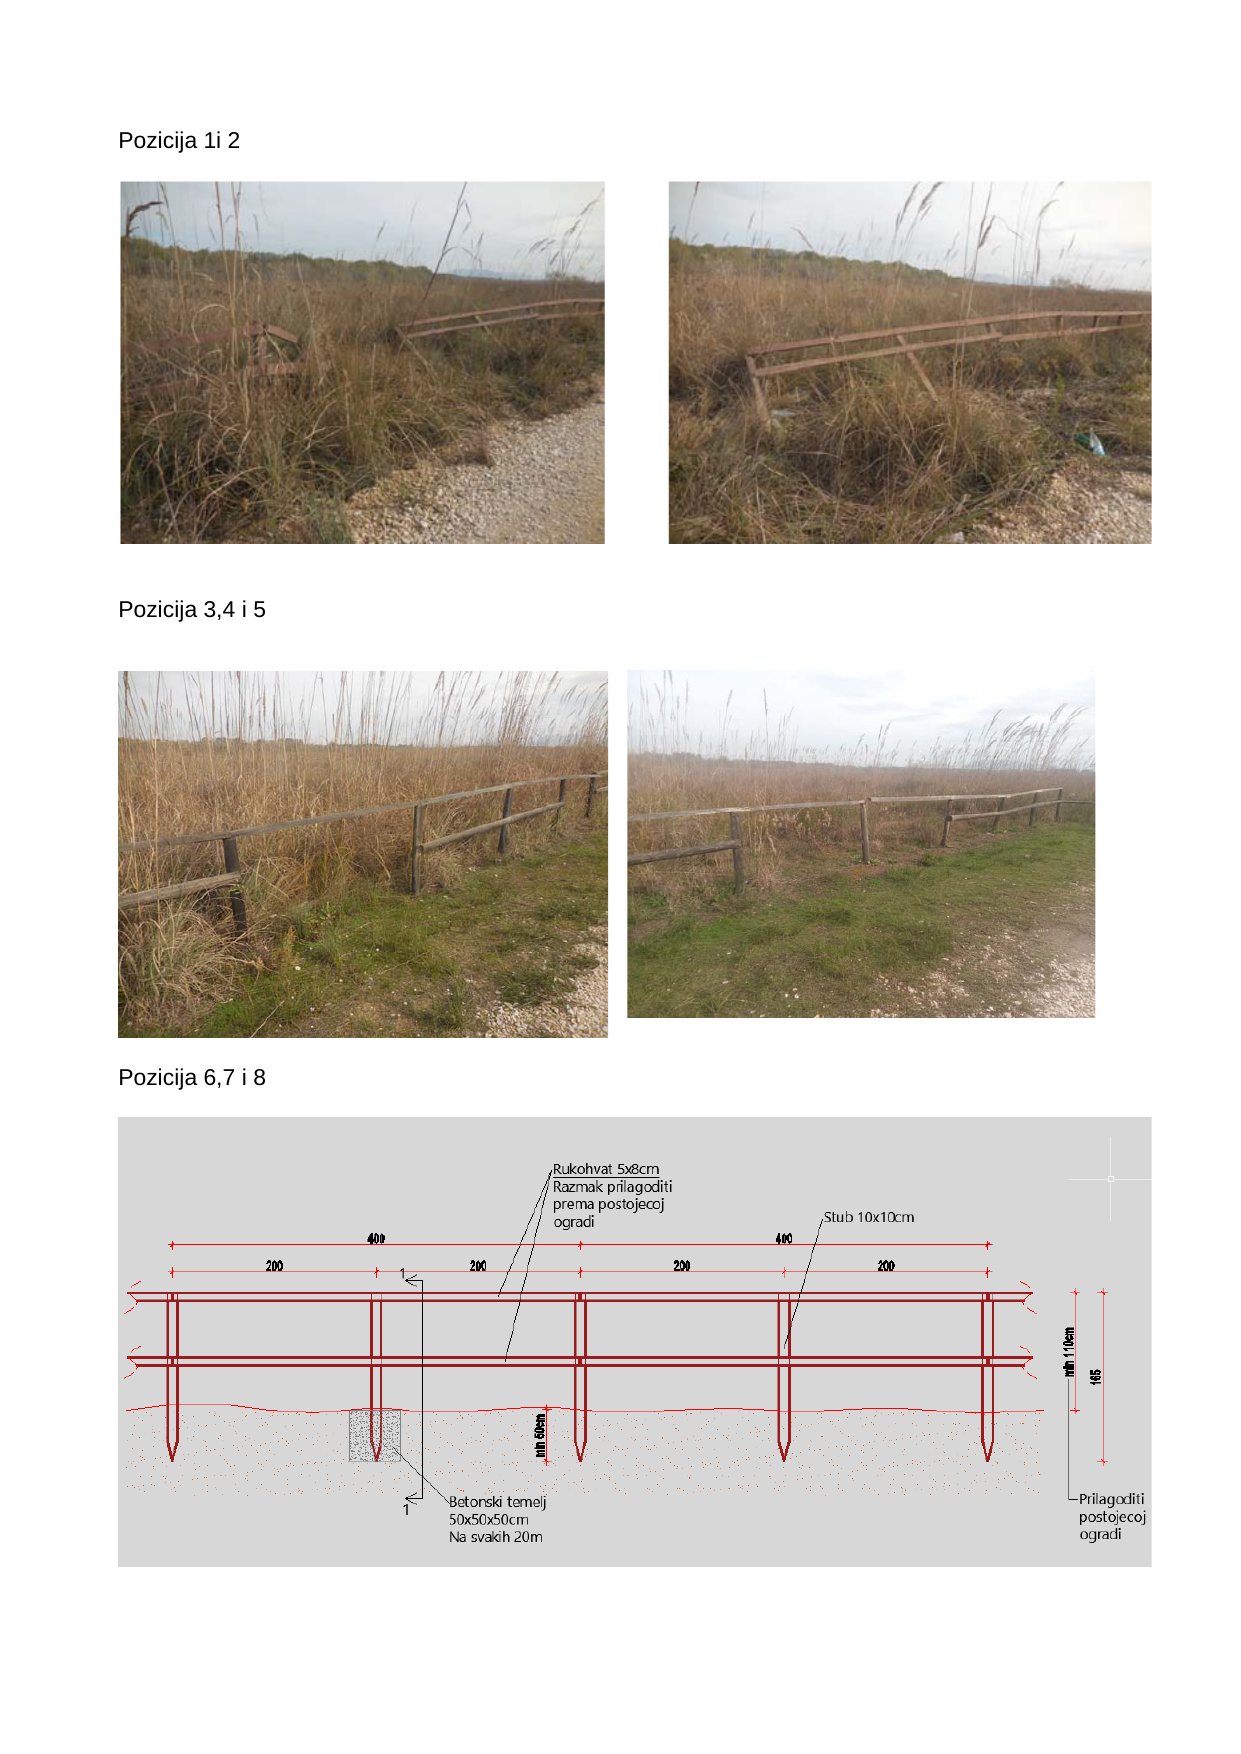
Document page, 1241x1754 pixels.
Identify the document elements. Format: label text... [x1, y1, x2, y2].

text Pozicija 3,4 i 5 [118, 596, 1147, 622]
text Pozicija 6,7 i 8 [118, 1064, 1147, 1091]
text Pozicija 1i 2 [118, 127, 1147, 153]
